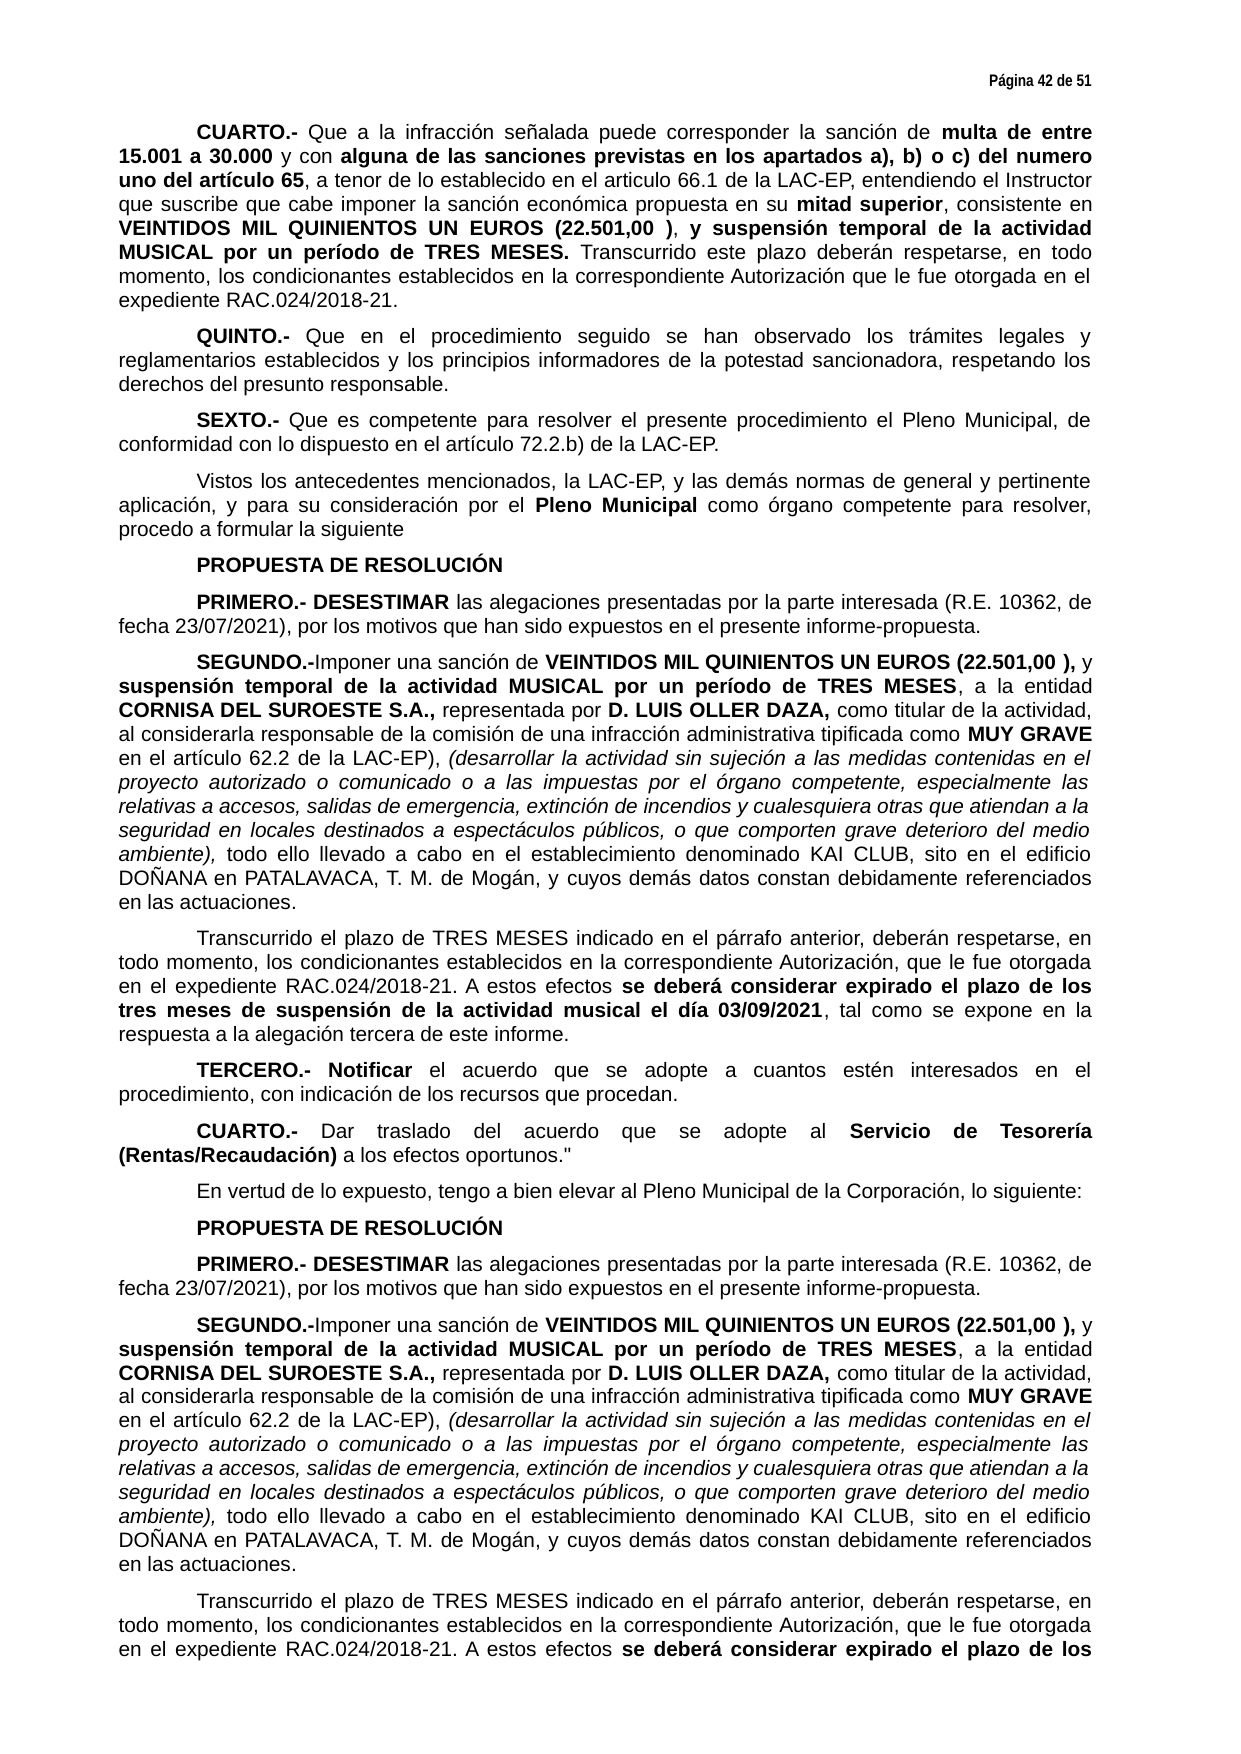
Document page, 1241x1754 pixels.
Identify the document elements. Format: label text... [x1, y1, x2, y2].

text En vertud de lo expuesto, tengo a bien elevar al Pleno Municipal de la Corporación, lo siguiente: [118, 1179, 1092, 1203]
text SEXTO.- Que es competente para resolver el presente procedimiento el Pleno Municipal, de conformidad con lo dispuesto en el artículo 72.2.b) de la LAC-EP. [118, 408, 1092, 456]
text SEGUNDO.-Imponer una sanción de VEINTIDOS MIL QUINIENTOS UN EUROS (22.501,00 ), y suspensión temporal de la actividad MUSICAL por un período de TRES MESES, a la entidad CORNISA DEL SUROESTE S.A., representada por D. LUIS OLLER DAZA, como titular de la actividad, al considerarla responsable de la comisión de una infracción administrativa tipificada como MUY GRAVE en el artículo 62.2 de la LAC-EP), (desarrollar la actividad sin sujeción a las medidas contenidas en el proyecto autorizado o comunicado o a las impuestas por el órgano competente, especialmente las relativas a accesos, salidas de emergencia, extinción de incendios y cualesquiera otras que atiendan a la seguridad en locales destinados a espectáculos públicos, o que comporten grave deterioro del medio ambiente), todo ello llevado a cabo en el establecimiento denominado KAI CLUB, sito en el edificio DOÑANA en PATALAVACA, T. M. de Mogán, y cuyos demás datos constan debidamente referenciados en las actuaciones. [118, 650, 1092, 913]
text CUARTO.- Dar traslado del acuerdo que se adopte al Servicio de Tesorería (Rentas/Recaudación) a los efectos oportunos." [118, 1119, 1092, 1167]
text PROPUESTA DE RESOLUCIÓN [118, 1216, 1092, 1239]
text Transcurrido el plazo de TRES MESES indicado en el párrafo anterior, deberán respetarse, en todo momento, los condicionantes establecidos en la correspondiente Autorización, que le fue otorgada en el expediente RAC.024/2018-21. A estos efectos se deberá considerar expirado el plazo de los tres meses de suspensión de la actividad musical el día 03/09/2021, tal como se expone en la respuesta a la alegación tercera de este informe. [118, 926, 1092, 1046]
text PRIMERO.- DESESTIMAR las alegaciones presentadas por la parte interesada (R.E. 10362, de fecha 23/07/2021), por los motivos que han sido expuestos en el presente informe-propuesta. [118, 589, 1092, 637]
text QUINTO.- Que en el procedimiento seguido se han observado los trámites legales y reglamentarios establecidos y los principios informadores de la potestad sancionadora, respetando los derechos del presunto responsable. [118, 324, 1092, 396]
text PRIMERO.- DESESTIMAR las alegaciones presentadas por la parte interesada (R.E. 10362, de fecha 23/07/2021), por los motivos que han sido expuestos en el presente informe-propuesta. [118, 1252, 1092, 1300]
text PROPUESTA DE RESOLUCIÓN [118, 553, 1092, 577]
text SEGUNDO.-Imponer una sanción de VEINTIDOS MIL QUINIENTOS UN EUROS (22.501,00 ), y suspensión temporal de la actividad MUSICAL por un período de TRES MESES, a la entidad CORNISA DEL SUROESTE S.A., representada por D. LUIS OLLER DAZA, como titular de la actividad, al considerarla responsable de la comisión de una infracción administrativa tipificada como MUY GRAVE en el artículo 62.2 de la LAC-EP), (desarrollar la actividad sin sujeción a las medidas contenidas en el proyecto autorizado o comunicado o a las impuestas por el órgano competente, especialmente las relativas a accesos, salidas de emergencia, extinción de incendios y cualesquiera otras que atiendan a la seguridad en locales destinados a espectáculos públicos, o que comporten grave deterioro del medio ambiente), todo ello llevado a cabo en el establecimiento denominado KAI CLUB, sito en el edificio DOÑANA en PATALAVACA, T. M. de Mogán, y cuyos demás datos constan debidamente referenciados en las actuaciones. [118, 1312, 1092, 1576]
text TERCERO.- Notificar el acuerdo que se adopte a cuantos estén interesados en el procedimiento, con indicación de los recursos que procedan. [118, 1058, 1092, 1106]
text CUARTO.- Que a la infracción señalada puede corresponder la sanción de multa de entre 15.001 a 30.000 y con alguna de las sanciones previstas en los apartados a), b) o c) del numero uno del artículo 65, a tenor de lo establecido en el articulo 66.1 de la LAC-EP, entendiendo el Instructor que suscribe que cabe imponer la sanción económica propuesta en su mitad superior, consistente en VEINTIDOS MIL QUINIENTOS UN EUROS (22.501,00 ), y suspensión temporal de la actividad MUSICAL por un período de TRES MESES. Transcurrido este plazo deberán respetarse, en todo momento, los condicionantes establecidos en la correspondiente Autorización que le fue otorgada en el expediente RAC.024/2018-21. [118, 120, 1092, 311]
text Transcurrido el plazo de TRES MESES indicado en el párrafo anterior, deberán respetarse, en todo momento, los condicionantes establecidos en la correspondiente Autorización, que le fue otorgada en el expediente RAC.024/2018-21. A estos efectos se deberá considerar expirado el plazo de los [118, 1588, 1092, 1660]
text Vistos los antecedentes mencionados, la LAC-EP, y las demás normas de general y pertinente aplicación, y para su consideración por el Pleno Municipal como órgano competente para resolver, procedo a formular la siguiente [118, 469, 1092, 541]
